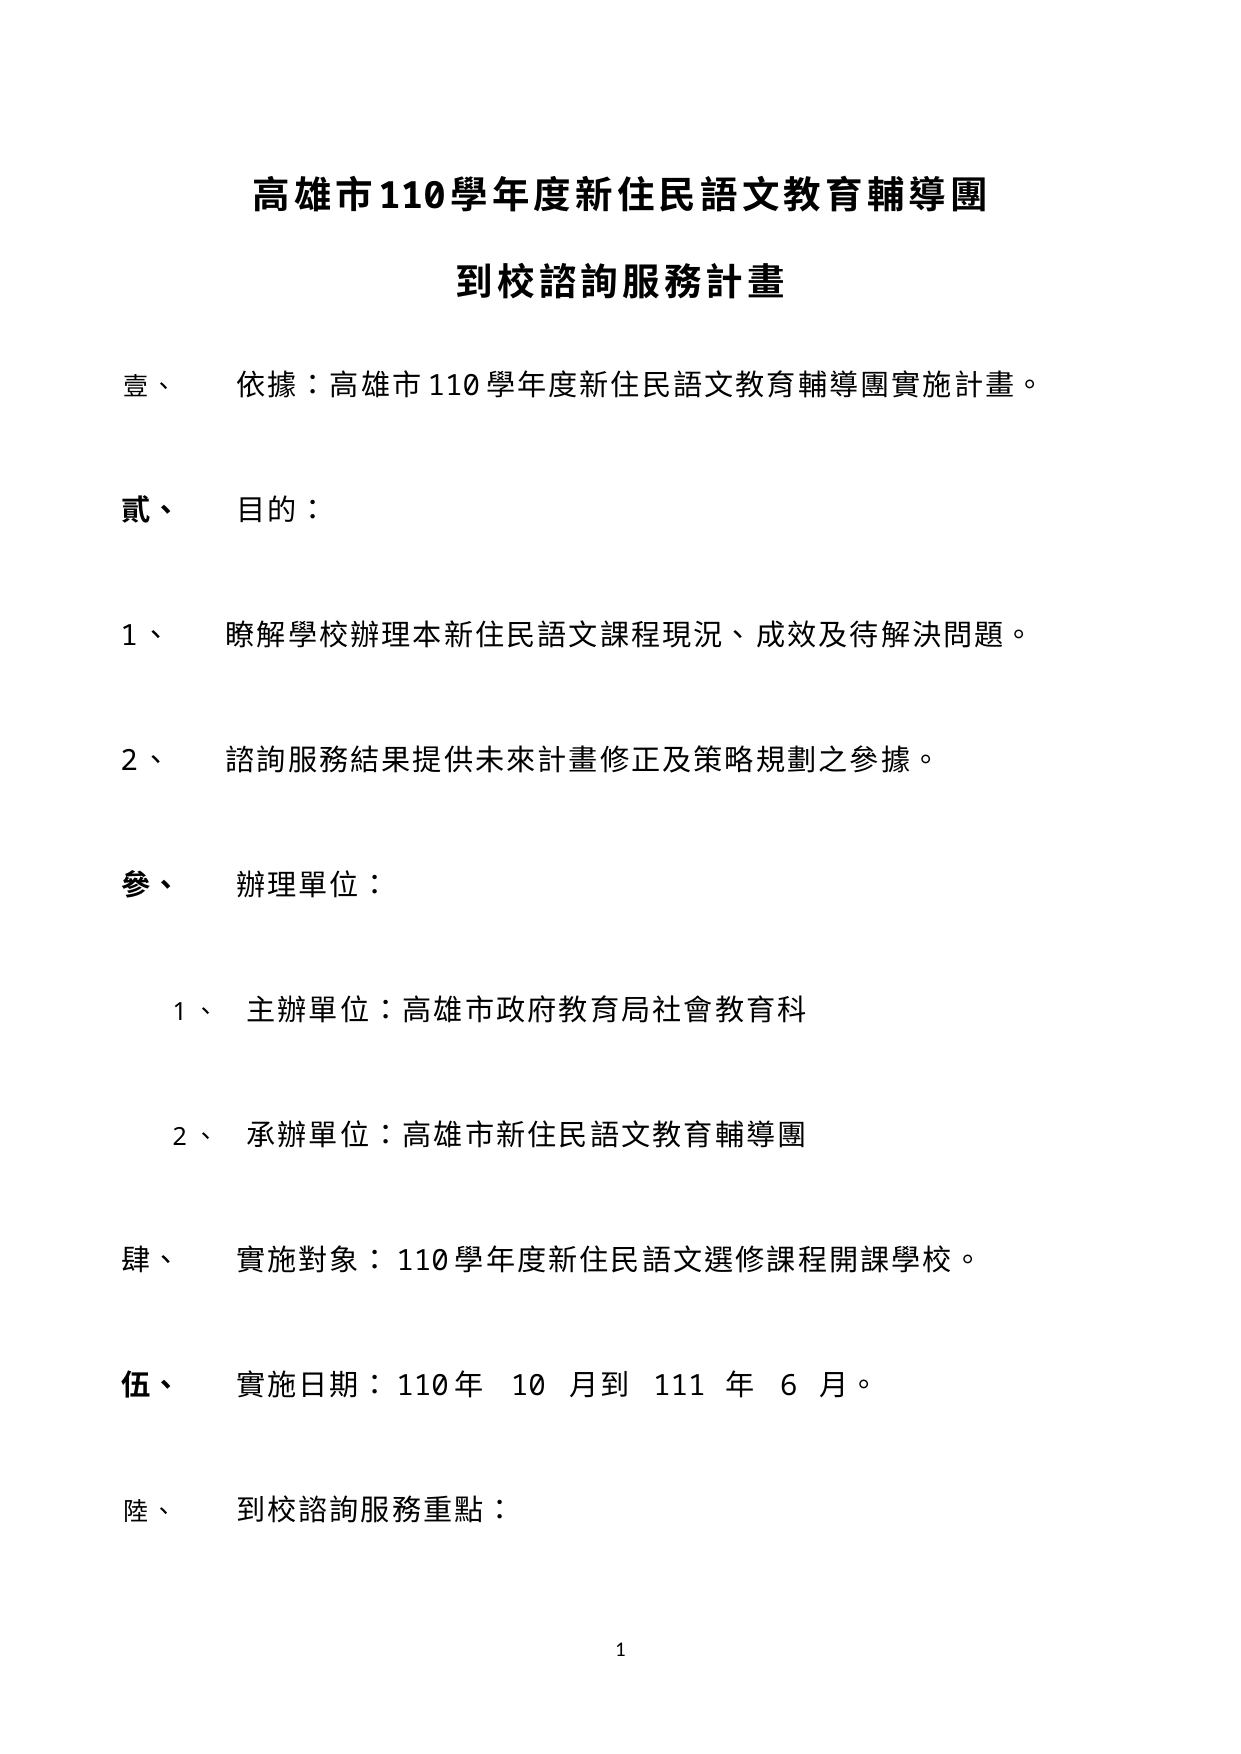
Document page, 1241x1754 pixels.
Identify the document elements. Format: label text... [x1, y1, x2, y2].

list 到校諮詢服務重點： [120, 1425, 1120, 1550]
list 諮詢服務結果提供未來計畫修正及策略規劃之參據。 [53, 675, 1120, 800]
text 高雄市110學年度新住民語文教育輔導團 [118, 47, 1120, 277]
list 依據：高雄市110學年度新住民語文教育輔導團實施計畫。 [120, 300, 1120, 425]
list 承辦單位：高雄市新住民語文教育輔導團 [164, 1050, 966, 1175]
list 辦理單位： [120, 800, 1120, 925]
list 目的： [120, 425, 390, 550]
list 實施對象：110學年度新住民語文選修課程開課學校。 [120, 1175, 1120, 1300]
list 實施日期：110年 10 月到 111 年 6 月。 [120, 1300, 1120, 1425]
list 瞭解學校辦理本新住民語文課程現況、成效及待解決問題。 [53, 550, 1120, 675]
text 到校諮詢服務計畫 [120, 237, 1120, 300]
list 主辦單位：高雄市政府教育局社會教育科 [164, 925, 966, 1050]
